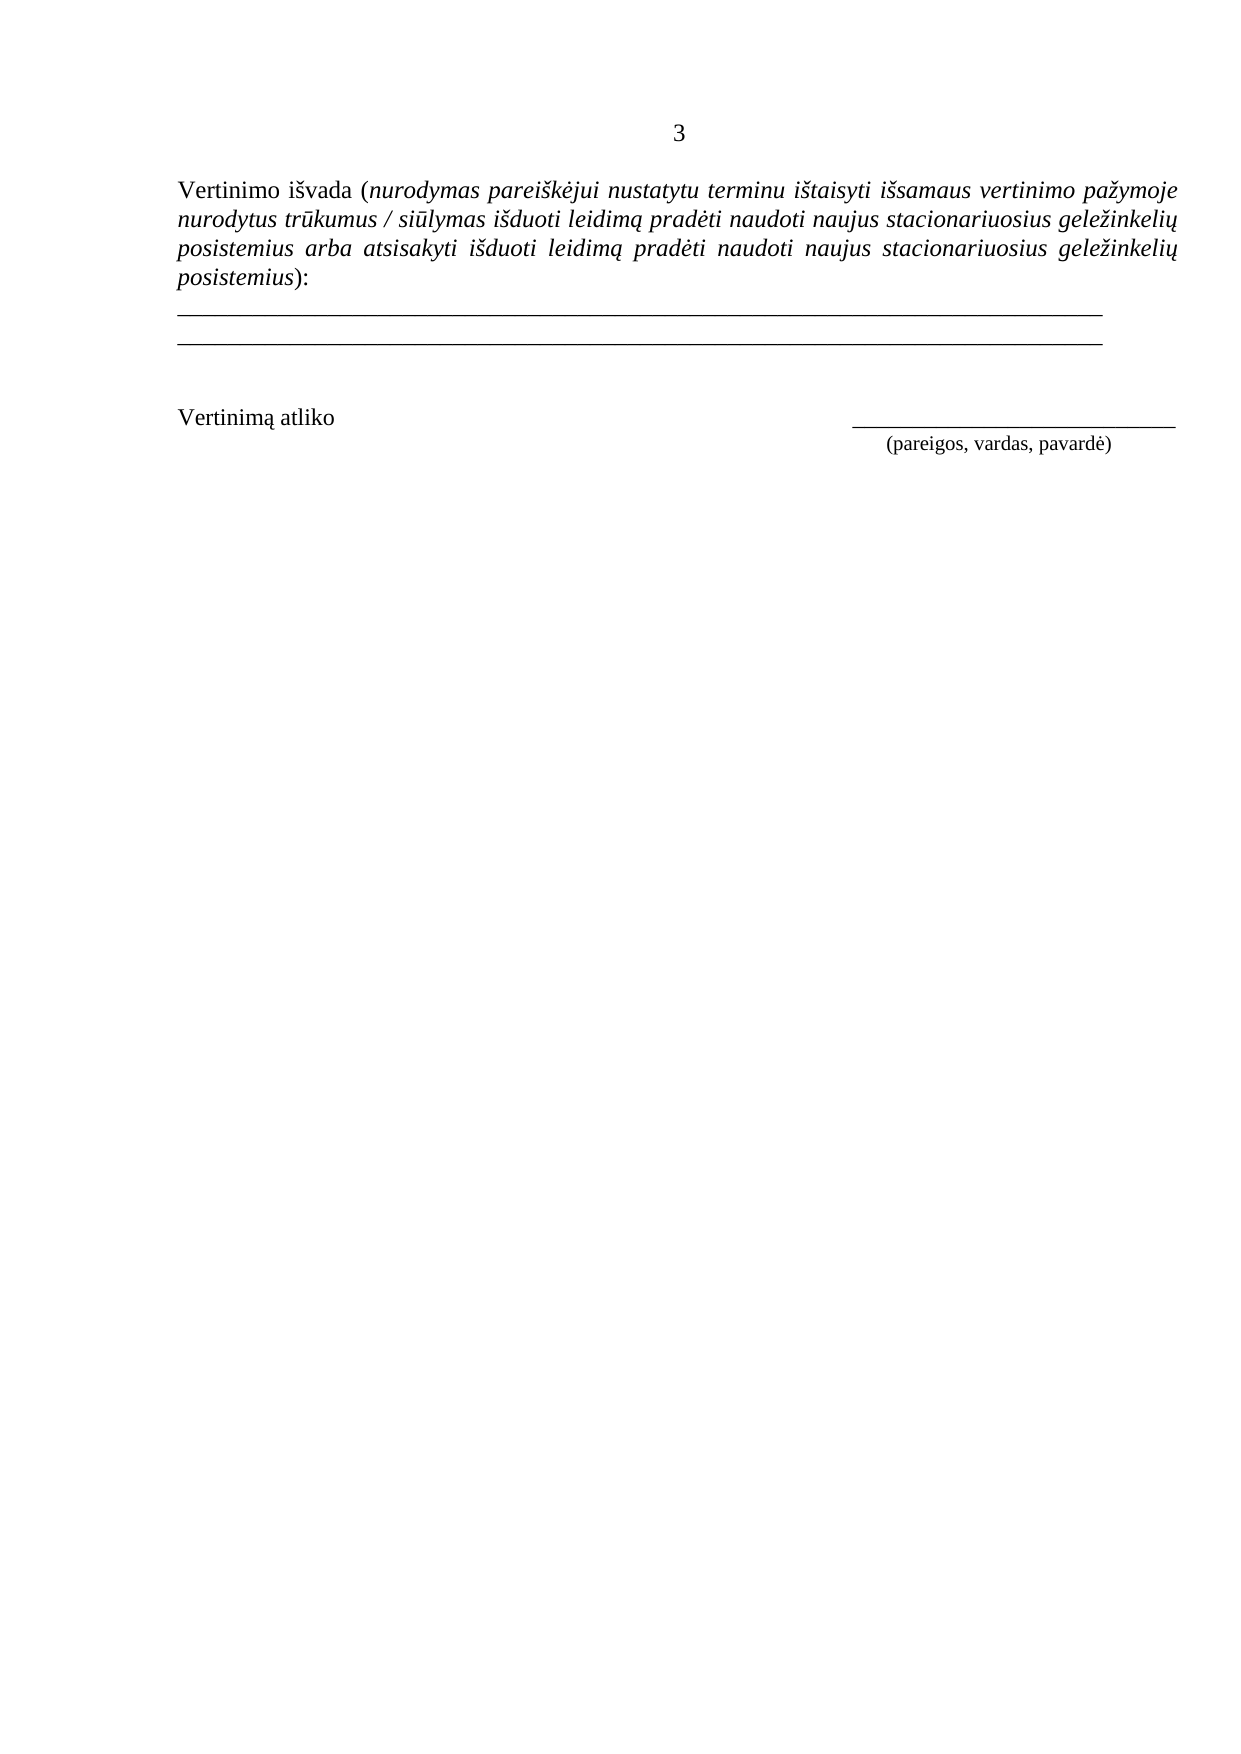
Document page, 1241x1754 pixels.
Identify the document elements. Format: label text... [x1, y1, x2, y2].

text __________________________________________________________________________ [177, 319, 1181, 348]
text Vertinimo išvada (nurodymas pareiškėjui nustatytu terminu ištaisyti išsamaus vertinimo pažymoje nurodytus trūkumus / siūlymas išduoti leidimą pradėti naudoti naujus stacionariuosius geležinkelių posistemius arba atsisakyti išduoti leidimą pradėti naudoti naujus stacionariuosius geležinkelių posistemius): [177, 176, 1181, 291]
text __________________________________________________________________________ [177, 291, 1181, 319]
text Vertinimą atliko ___________________________ [177, 403, 1181, 431]
text (pareigos, vardas, pavardė) [886, 431, 1181, 455]
